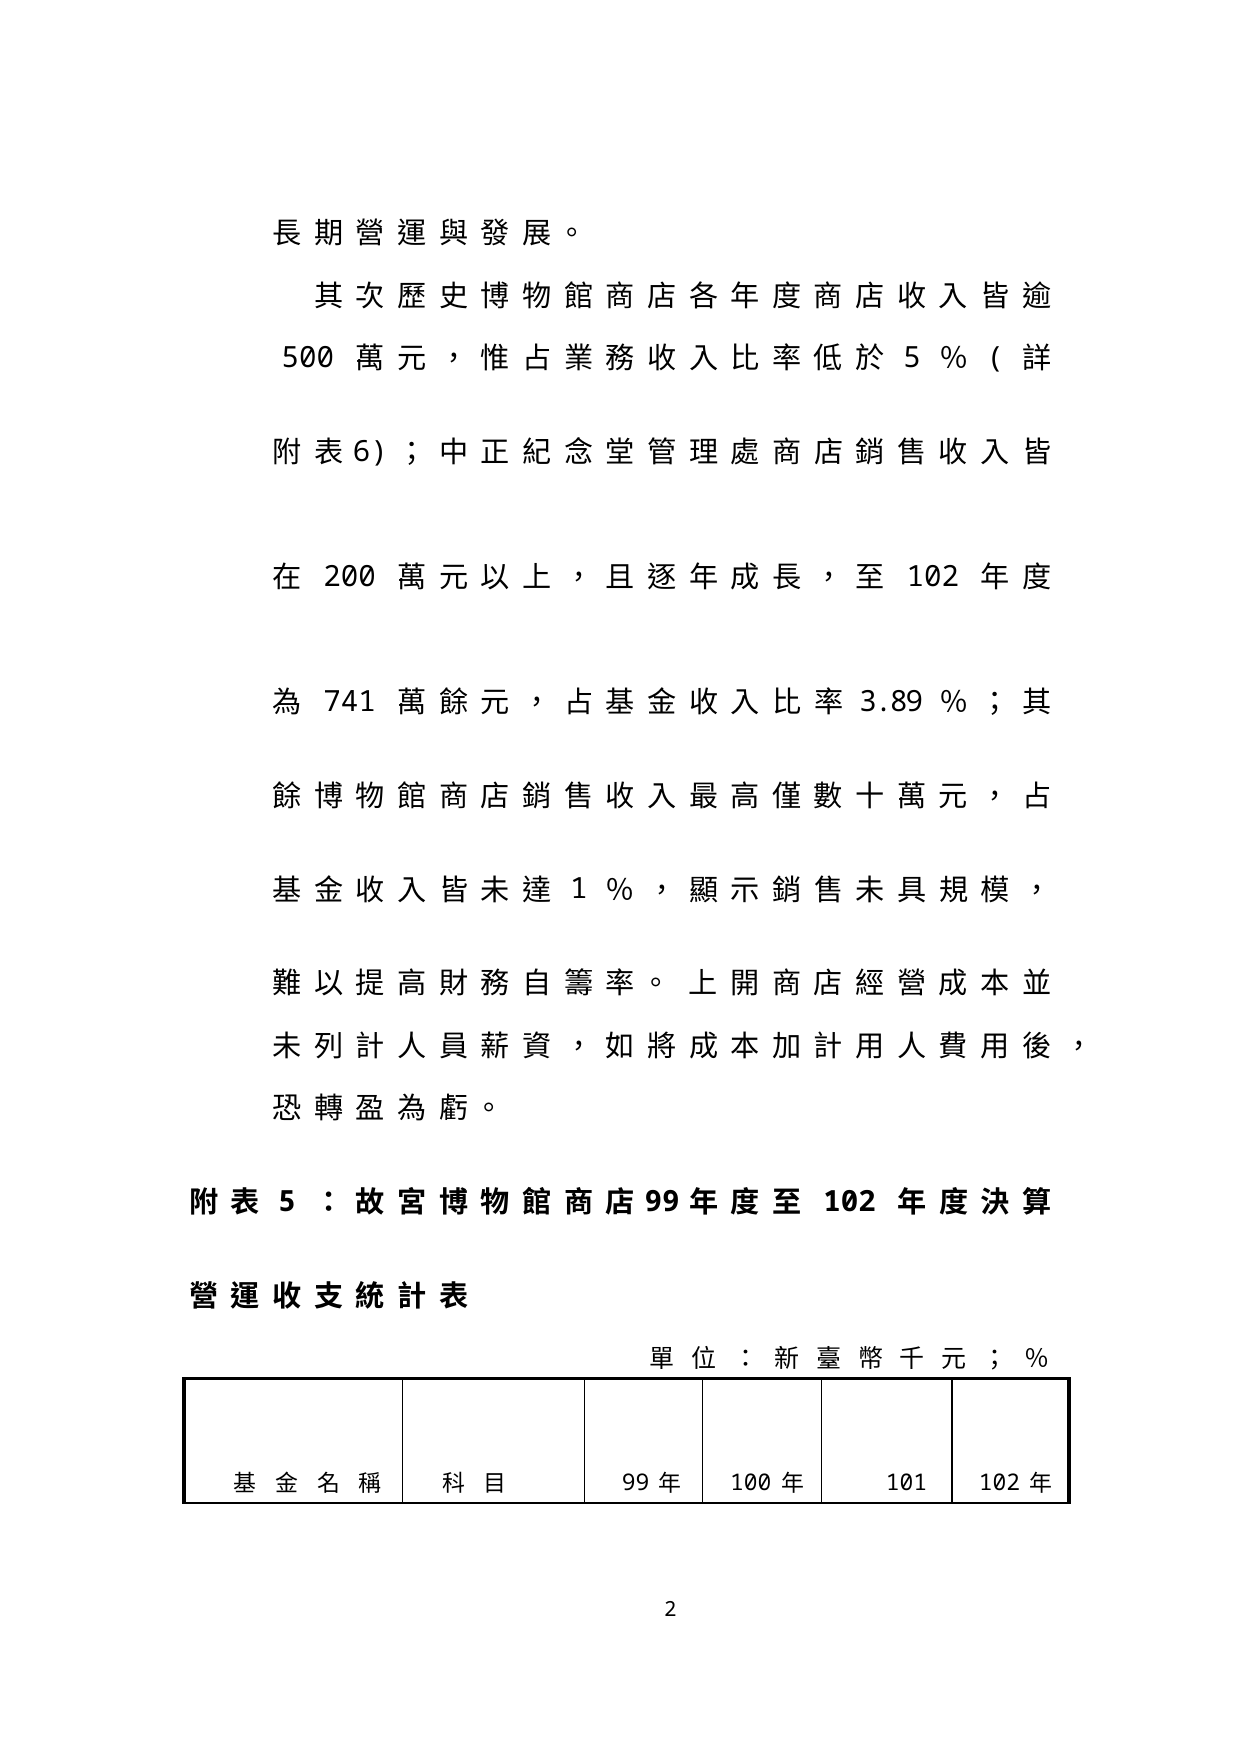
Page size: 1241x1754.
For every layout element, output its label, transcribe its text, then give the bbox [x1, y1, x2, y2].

text 其次歷史博物館商店各年度商店收入皆逾500萬元，惟占業務收入比率低於5％(詳附表6)；中正紀念堂管理處商店銷售收入皆在200萬元以上，且逐年成長，至102年度為741萬餘元，占基金收入比率3.89％；其餘博物館商店銷售收入最高僅數十萬元，占基金收入皆未達1％，顯示銷售未具規模，難以提高財務自籌率。上開商店經營成本並未列計人員薪資，如將成本加計用人費用後，恐轉盈為虧。 [241, 252, 1058, 1127]
table_header 科目 [403, 1380, 584, 1502]
table_header 101 [822, 1380, 951, 1502]
table_header 99年 [585, 1380, 702, 1502]
text 長期營運與發展。 [241, 189, 1058, 252]
text 單位：新臺幣千元；％ [183, 1314, 1058, 1377]
text 附表5：故宮博物館商店99年度至102年度決算營運收支統計表 [183, 1127, 1058, 1314]
table_header 基金名稱 [186, 1380, 402, 1502]
table_header 102年 [953, 1380, 1067, 1502]
table_header 100年 [703, 1380, 821, 1502]
